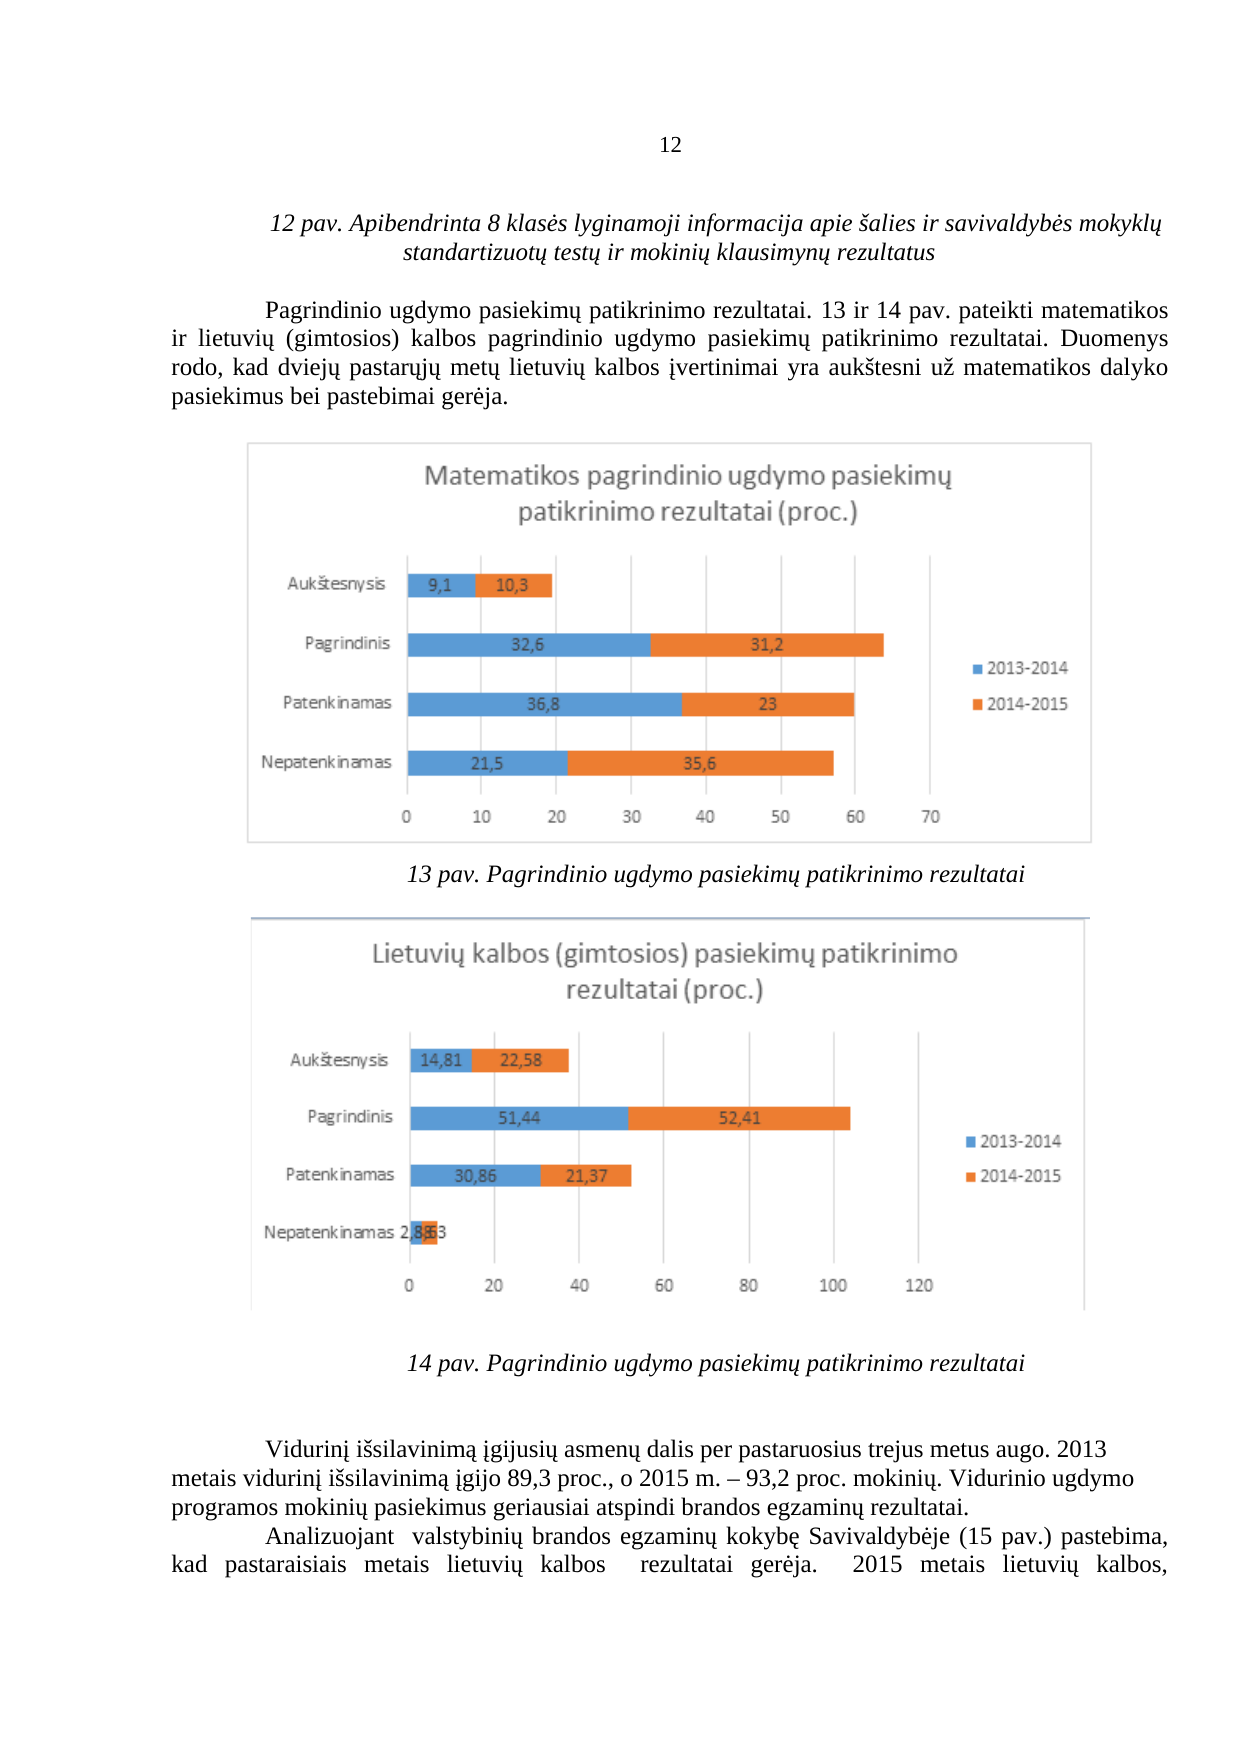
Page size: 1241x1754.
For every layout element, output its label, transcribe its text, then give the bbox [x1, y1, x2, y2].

text Vidurinį išsilavinimą įgijusių asmenų dalis per pastaruosius trejus metus augo. 2013 metais vidurinį išsilavinimą įgijo 89,3 proc., o 2015 m. – 93,2 proc. mokinių. Vidurinio ugdymo programos mokinių pasiekimus geriausiai atspindi brandos egzaminų rezultatai. [171, 1434, 1169, 1521]
text 14 pav. Pagrindinio ugdymo pasiekimų patikrinimo rezultatai [171, 1348, 1169, 1377]
text 12 pav. Apibendrinta 8 klasės lyginamoji informacija apie šalies ir savivaldybės mokyklų standartizuotų testų ir mokinių klausimynų rezultatus [171, 208, 1169, 266]
text Pagrindinio ugdymo pasiekimų patikrinimo rezultatai. 13 ir 14 pav. pateikti matematikos ir lietuvių (gimtosios) kalbos pagrindinio ugdymo pasiekimų patikrinimo rezultatai. Duomenys rodo, kad dviejų pastarųjų metų lietuvių kalbos įvertinimai yra aukštesni už matematikos dalyko pasiekimus bei pastebimai gerėja. [171, 295, 1169, 410]
text 13 pav. Pagrindinio ugdymo pasiekimų patikrinimo rezultatai [171, 859, 1169, 888]
text Analizuojant valstybinių brandos egzaminų kokybę Savivaldybėje (15 pav.) pastebima, kad pastaraisiais metais lietuvių kalbos rezultatai gerėja. 2015 metais lietuvių kalbos, [171, 1521, 1169, 1578]
